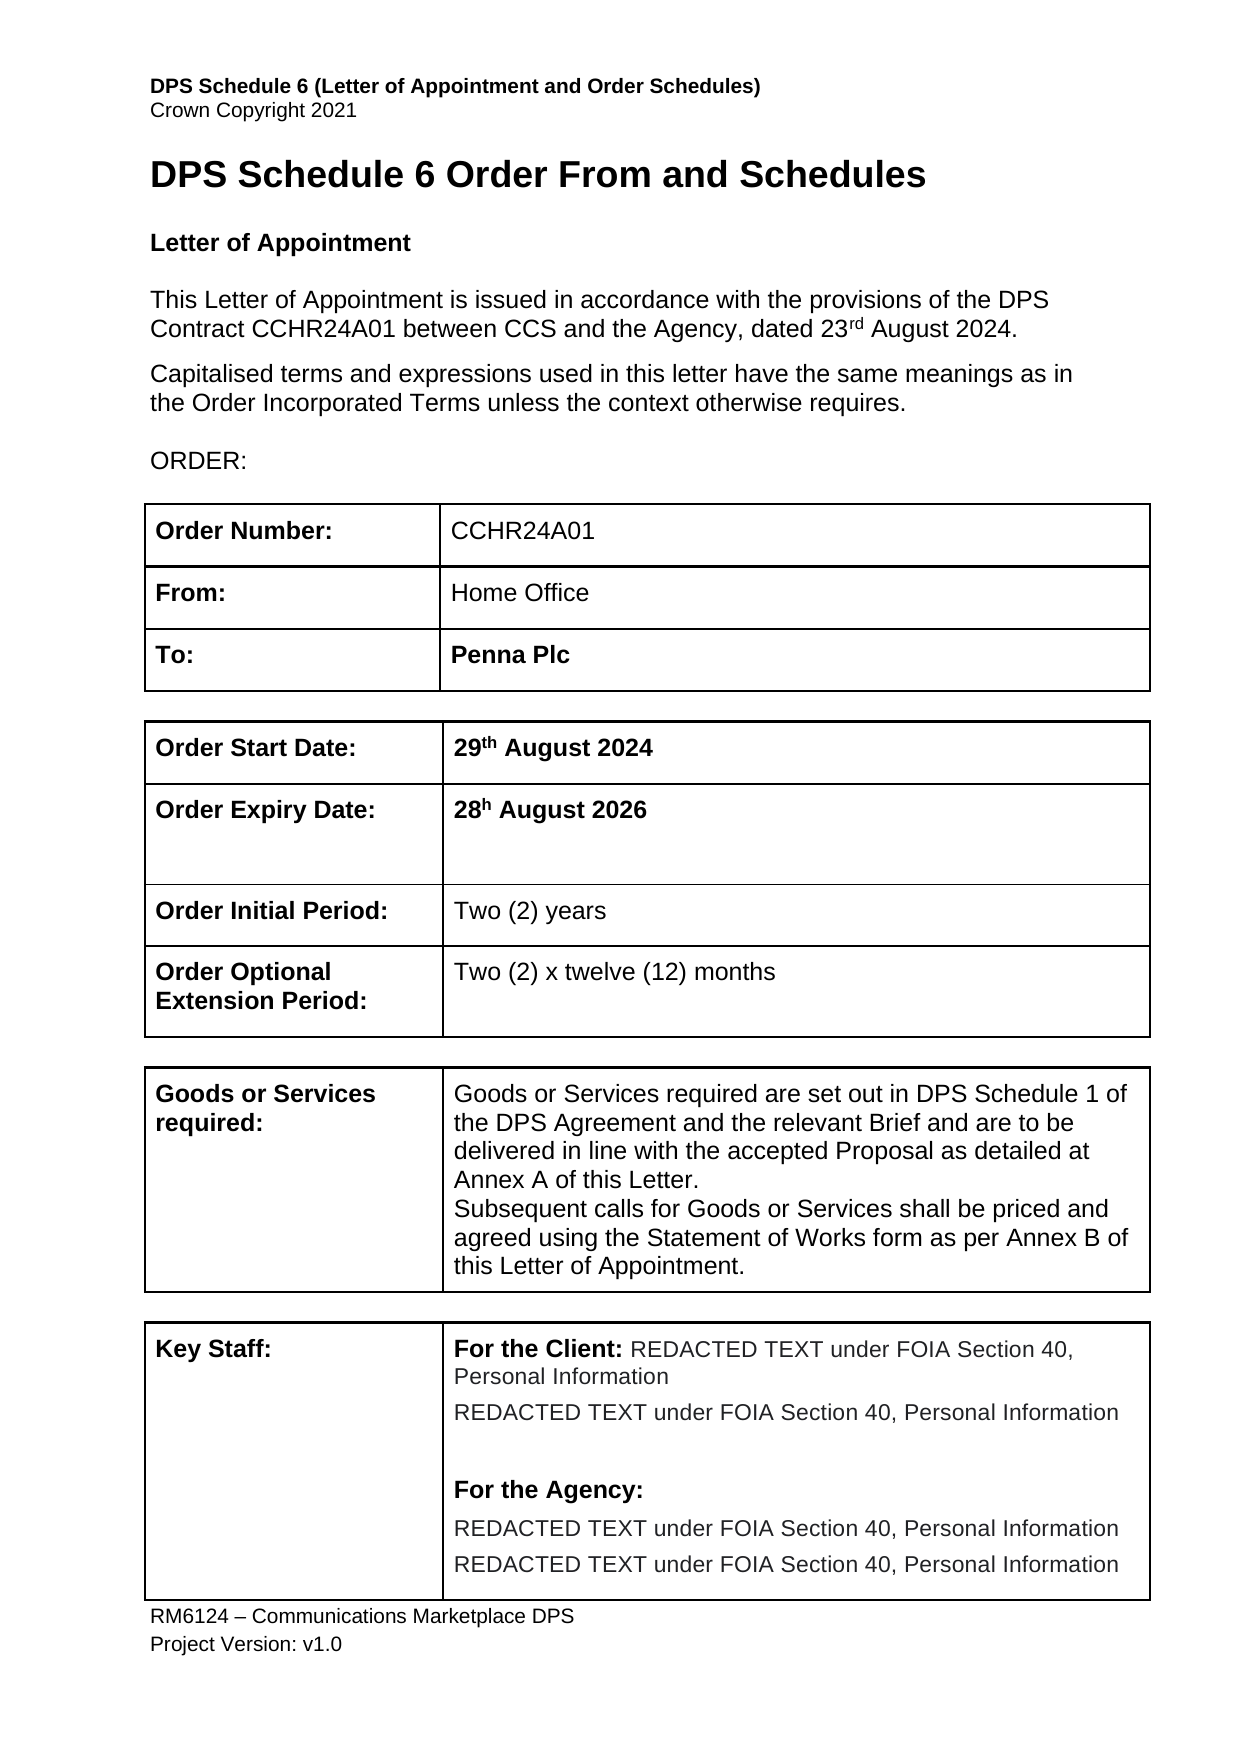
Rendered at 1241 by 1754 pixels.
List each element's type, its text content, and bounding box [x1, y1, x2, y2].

text This Letter of Appointment is issued in accordance with the provisions of the DPS Contract CCHR24A01 between CCS and the Agency, dated 23rd August 2024. [150, 285, 1090, 343]
text DPS Schedule 6 Order From and Schedules [150, 152, 1090, 195]
table_cell Order Optional Extension Period: [146, 947, 442, 1036]
table_header CCHR24A01 [441, 505, 1149, 565]
table_cell Two (2) years [444, 885, 1149, 945]
text Letter of Appointment [150, 228, 1090, 257]
table_cell From: [146, 568, 439, 627]
table_cell Home Office [441, 568, 1149, 627]
table_cell Order Expiry Date: [146, 785, 442, 884]
table_cell Penna Plc [441, 630, 1149, 689]
text ORDER: [150, 446, 1090, 474]
table_cell Order Initial Period: [146, 885, 442, 945]
table_header 29th August 2024 [444, 723, 1149, 782]
table_cell Two (2) x twelve (12) months [444, 947, 1149, 1036]
table_cell 28h August 2026 [444, 785, 1149, 884]
table_header Key Staff: [146, 1324, 442, 1598]
table_cell To: [146, 630, 439, 689]
table_header Goods or Services required are set out in DPS Schedule 1 of the DPS Agreement and the relevant Brief and are to be delivered in line with the accepted Proposal as detailed at Annex A of this Letter. Subsequent calls for Goods or Services shall be priced and agreed using the Statement of Works form as per Annex B of this Letter of Appointment. [444, 1069, 1149, 1291]
text Capitalised terms and expressions used in this letter have the same meanings as in the Order Incorporated Terms unless the context otherwise requires. [150, 359, 1090, 417]
table_header Order Start Date: [146, 723, 442, 782]
table_header Order Number: [146, 505, 439, 565]
table_header For the Client: REDACTED TEXT under FOIA Section 40, Personal Information REDACTED TEXT under FOIA Section 40, Personal Information For the Agency: REDACTED TEXT under FOIA Section 40, Personal Information REDACTED TEXT under FOIA Section 40, Personal Information [444, 1324, 1149, 1598]
table_header Goods or Services required: [146, 1069, 442, 1291]
